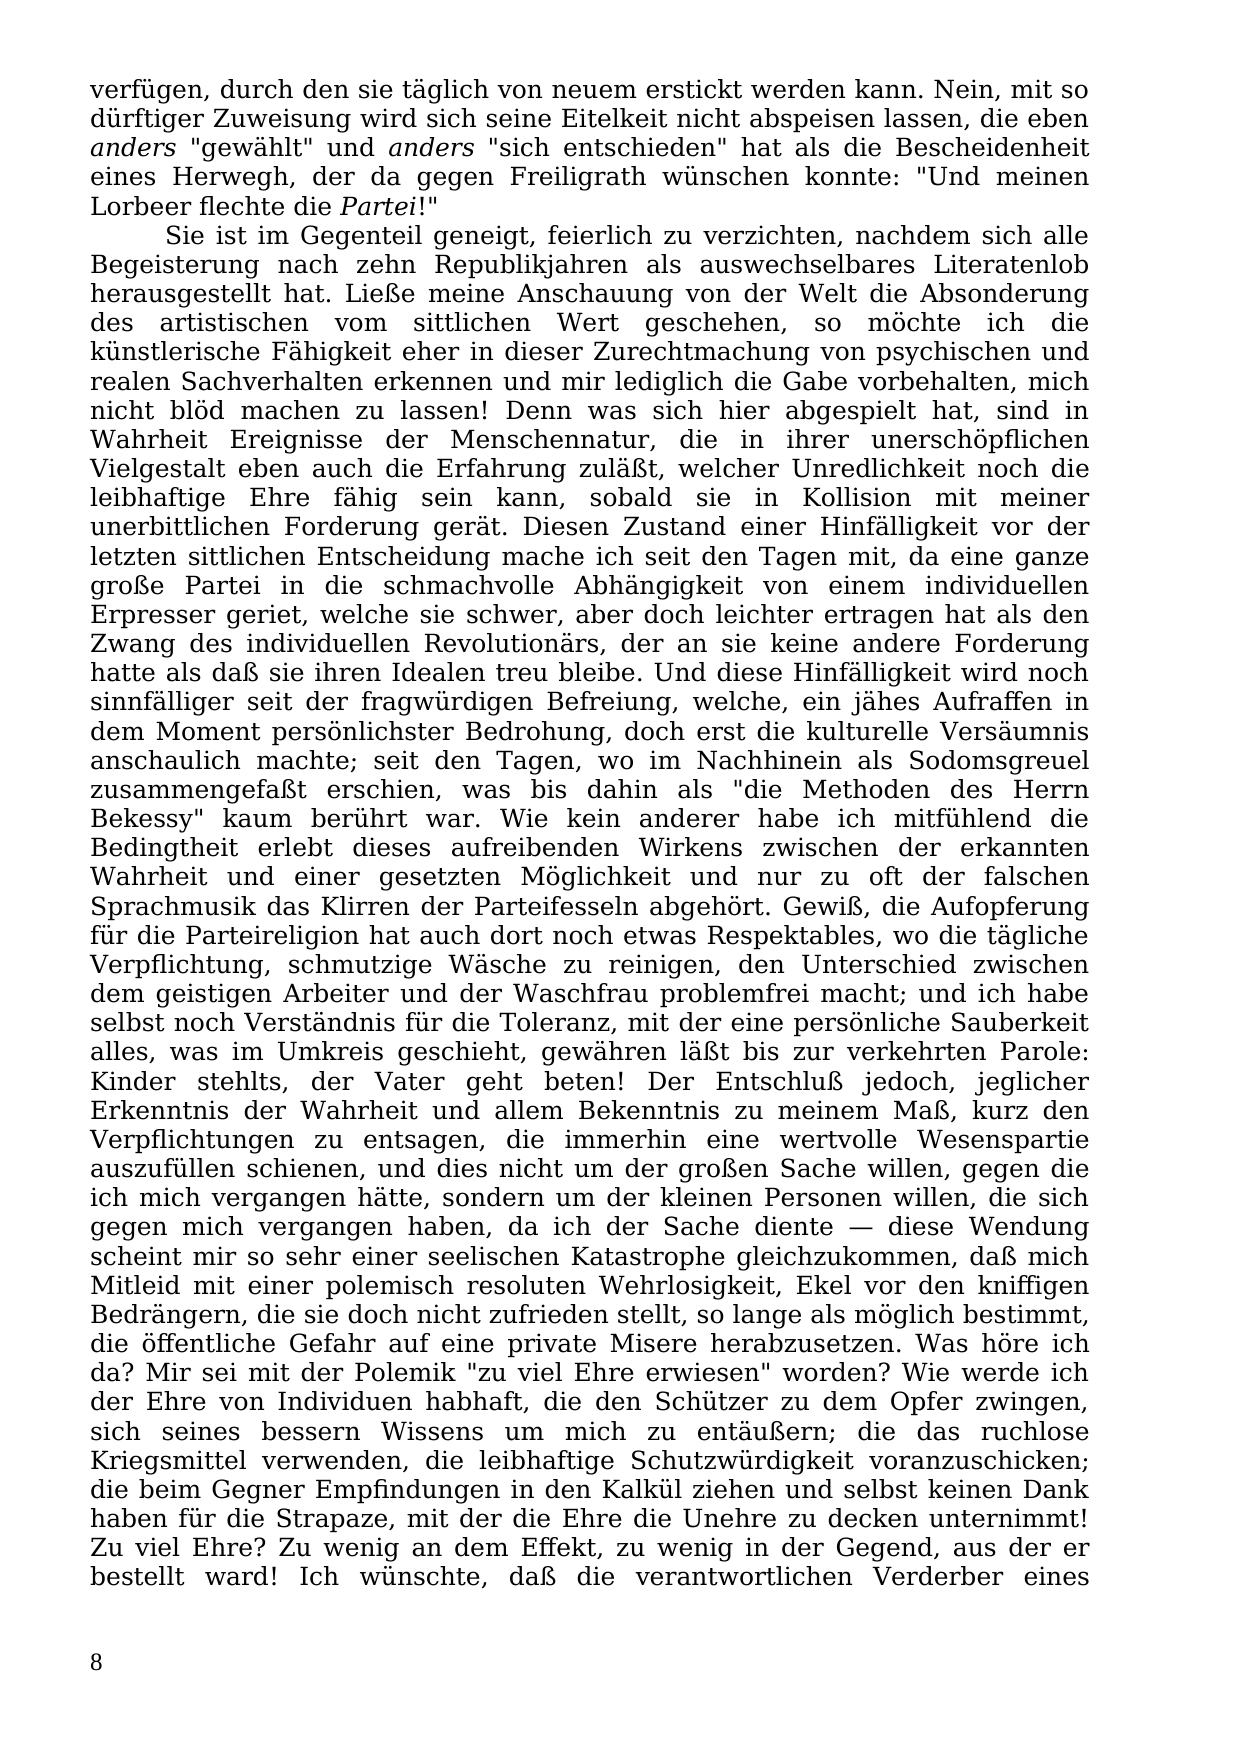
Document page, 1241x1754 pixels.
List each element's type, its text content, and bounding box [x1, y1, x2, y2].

text Sie ist im Gegenteil geneigt, feierlich zu verzichten, nachdem sich alle Begeisterung nach zehn Republikjahren als auswechselbares Literatenlob herausgestellt hat. Ließe meine Anschauung von der Welt die Absonderung des artistischen vom sittlichen Wert geschehen, so möchte ich die künstlerische Fähigkeit eher in dieser Zurechtmachung von psychischen und realen Sachverhalten erkennen und mir lediglich die Gabe vorbehalten, mich nicht blöd machen zu lassen! Denn was sich hier abgespielt hat, sind in Wahrheit Ereignisse der Menschennatur, die in ihrer unerschöpflichen Vielgestalt eben auch die Erfahrung zuläßt, welcher Unredlichkeit noch die leibhaftige Ehre fähig sein kann, sobald sie in Kollision mit meiner unerbittlichen Forderung gerät. Diesen Zustand einer Hinfälligkeit vor der letzten sittlichen Entscheidung mache ich seit den Tagen mit, da eine ganze große Partei in die schmachvolle Abhängigkeit von einem individuellen Erpresser geriet, welche sie schwer, aber doch leichter ertragen hat als den Zwang des individuellen Revolutionärs, der an sie keine andere Forderung hatte als daß sie ihren Idealen treu bleibe. Und diese Hinfälligkeit wird noch sinnfälliger seit der fragwürdigen Befreiung, welche, ein jähes Aufraffen in dem Moment persönlichster Bedrohung, doch erst die kulturelle Versäumnis anschaulich machte; seit den Tagen, wo im Nachhinein als Sodomsgreuel zusammengefaßt erschien, was bis dahin als "die Methoden des Herrn Bekessy" kaum berührt war. Wie kein anderer habe ich mitfühlend die Bedingtheit erlebt dieses aufreibenden Wirkens zwischen der erkannten Wahrheit und einer gesetzten Möglichkeit und nur zu oft der falschen Sprachmusik das Klirren der Parteifesseln abgehört. Gewiß, die Aufopferung für die Parteireligion hat auch dort noch etwas Respektables, wo die tägliche Verpflichtung, schmutzige Wäsche zu reinigen, den Unterschied zwischen dem geistigen Arbeiter und der Waschfrau problemfrei macht; und ich habe selbst noch Verständnis für die Toleranz, mit der eine persönliche Sauberkeit alles, was im Umkreis geschieht, gewähren läßt bis zur verkehrten Parole: Kinder stehlts, der Vater geht beten! Der Entschluß jedoch, jeglicher Erkenntnis der Wahrheit und allem Bekenntnis zu meinem Maß, kurz den Verpflichtungen zu entsagen, die immerhin eine wertvolle Wesenspartie auszufüllen schienen, und dies nicht um der großen Sache willen, gegen die ich mich vergangen hätte, sondern um der kleinen Personen willen, die sich gegen mich vergangen haben, da ich der Sache diente — diese Wendung scheint mir so sehr einer seelischen Katastrophe gleichzukommen, daß mich Mitleid mit einer polemisch resoluten Wehrlosigkeit, Ekel vor den kniffigen Bedrängern, die sie doch nicht zufrieden stellt, so lange als möglich bestimmt, die öffentliche Gefahr auf eine private Misere herabzusetzen. Was höre ich da? Mir sei mit der Polemik "zu viel Ehre erwiesen" worden? Wie werde ich der Ehre von Individuen habhaft, die den Schützer zu dem Opfer zwingen, sich seines bessern Wissens um mich zu entäußern; die das ruchlose Kriegsmittel verwenden, die leibhaftige Schutzwürdigkeit voranzuschicken; die beim Gegner Empfindungen in den Kalkül ziehen und selbst keinen Dank haben für die Strapaze, mit der die Ehre die Unehre zu decken unternimmt! Zu viel Ehre? Zu wenig an dem Effekt, zu wenig in der Gegend, aus der er bestellt ward! Ich wünschte, daß die verantwortlichen Verderber eines [90, 221, 1091, 1592]
text verfügen, durch den sie täglich von neuem erstickt werden kann. Nein, mit so dürftiger Zuweisung wird sich seine Eitelkeit nicht abspeisen lassen, die eben anders "gewählt" und anders "sich entschieden" hat als die Bescheidenheit eines Herwegh, der da gegen Freiligrath wünschen konnte: "Und meinen Lorbeer flechte die Partei!" [90, 75, 1091, 221]
